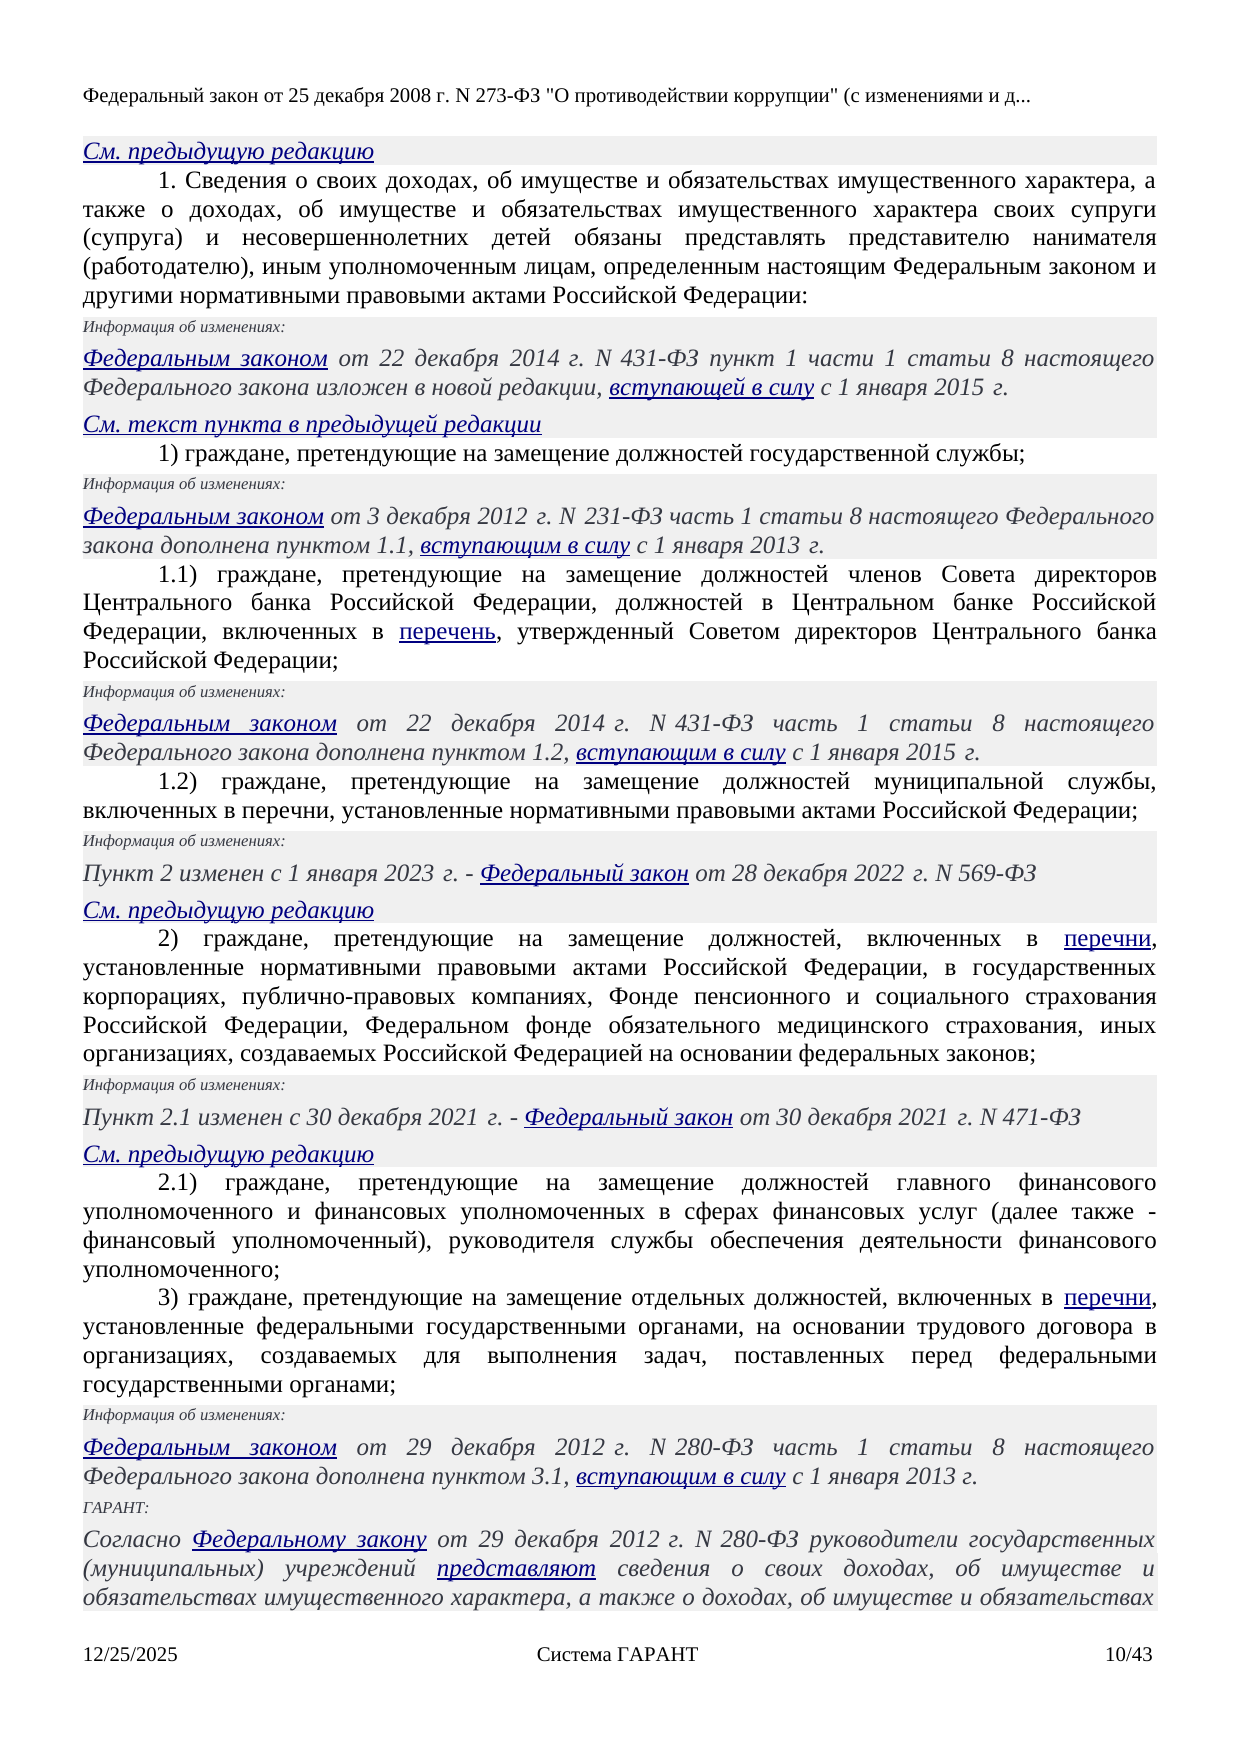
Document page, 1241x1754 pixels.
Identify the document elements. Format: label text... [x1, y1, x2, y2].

text Федеральным законом от 29 декабря 2012 г. N 280-ФЗ часть 1 статьи 8 настоящего Федерального закона дополнена пунктом 3.1, вступающим в силу с 1 января 2013 г. [981, 1461, 1157, 1490]
text См. текст пункта в предыдущей редакции [544, 409, 1157, 438]
text Информация об изменениях: [287, 831, 1157, 850]
text Информация об изменениях: [287, 1075, 1157, 1094]
text ГАРАНТ: [83, 1497, 1157, 1517]
text Пункт 2 изменен с 1 января 2023 г. - Федеральный закон от 28 декабря 2022 г. N 569-ФЗ [1039, 858, 1157, 887]
text 1.1) граждане, претендующие на замещение должностей членов Совета директоров Центрального банка Российской Федерации, должностей в Центральном банке Российской Федерации, включенных в перечень, утвержденный Советом директоров Центрального банка Российской Федерации; [83, 559, 1157, 674]
text 1) граждане, претендующие на замещение должностей государственной службы; [83, 438, 1157, 466]
text См. предыдущую редакцию [377, 895, 1157, 923]
text Информация об изменениях: [287, 317, 1157, 336]
text См. предыдущую редакцию [377, 1139, 1157, 1167]
text Информация об изменениях: [287, 1405, 1157, 1424]
text 1.2) граждане, претендующие на замещение должностей муниципальной службы, включенных в перечни, установленные нормативными правовыми актами Российской Федерации; [83, 766, 1157, 823]
text Информация об изменениях: [287, 681, 1157, 701]
text Пункт 2.1 изменен с 30 декабря 2021 г. - Федеральный закон от 30 декабря 2021 г. N 471-ФЗ [1083, 1102, 1157, 1131]
text Федеральным законом от 3 декабря 2012 г. N 231-ФЗ часть 1 статьи 8 настоящего Федерального закона дополнена пунктом 1.1, вступающим в силу с 1 января 2013 г. [827, 530, 1157, 559]
text 2.1) граждане, претендующие на замещение должностей главного финансового уполномоченного и финансовых уполномоченных в сферах финансовых услуг (далее также - финансовый уполномоченный), руководителя службы обеспечения деятельности финансового уполномоченного; [83, 1167, 1157, 1282]
text 2) граждане, претендующие на замещение должностей, включенных в перечни, установленные нормативными правовыми актами Российской Федерации, в государственных корпорациях, публично-правовых компаниях, Фонде пенсионного и социального страхования Российской Федерации, Федеральном фонде обязательного медицинского страхования, иных организациях, создаваемых Российской Федерацией на основании федеральных законов; [83, 923, 1157, 1067]
text См. предыдущую редакцию [377, 136, 1157, 165]
text Федеральным законом от 22 декабря 2014 г. N 431-ФЗ пункт 1 части 1 статьи 8 настоящего Федерального закона изложен в новой редакции, вступающей в силу с 1 января 2015 г. [1011, 372, 1157, 401]
text Федеральным законом от 22 декабря 2014 г. N 431-ФЗ часть 1 статьи 8 настоящего Федерального закона дополнена пунктом 1.2, вступающим в силу с 1 января 2015 г. [983, 737, 1157, 766]
text Информация об изменениях: [287, 474, 1157, 493]
text 3) граждане, претендующие на замещение отдельных должностей, включенных в перечни, установленные федеральными государственными органами, на основании трудового договора в организациях, создаваемых для выполнения задач, поставленных перед федеральными государственными органами; [83, 1282, 1157, 1397]
text 1. Сведения о своих доходах, об имуществе и обязательствах имущественного характера, а также о доходах, об имуществе и обязательствах имущественного характера своих супруги (супруга) и несовершеннолетних детей обязаны представлять представителю нанимателя (работодателю), иным уполномоченным лицам, определенным настоящим Федеральным законом и другими нормативными правовыми актами Российской Федерации: [83, 165, 1157, 309]
